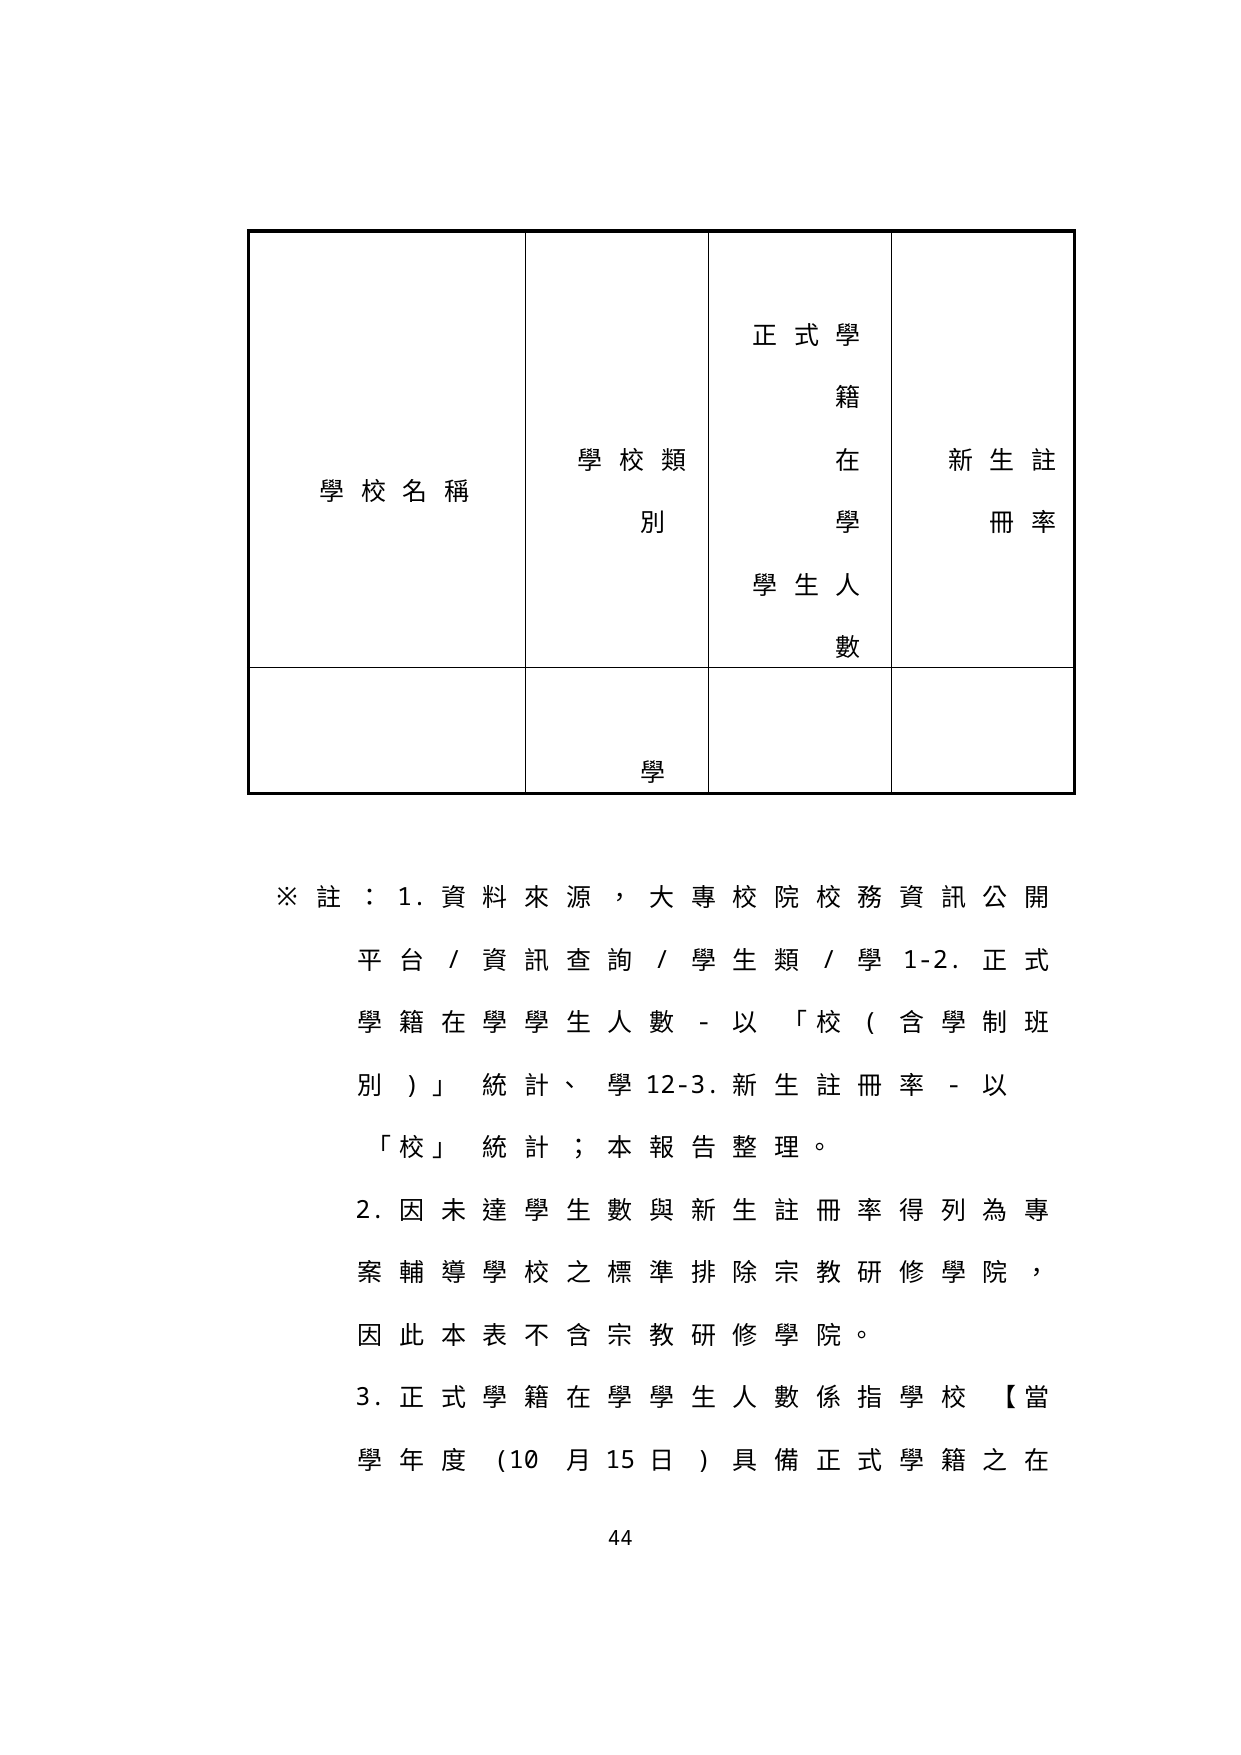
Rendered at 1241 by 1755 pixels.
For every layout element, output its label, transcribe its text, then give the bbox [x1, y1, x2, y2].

text 3.正式學籍在學學生人數係指學校【當學年度(10月15日)具備正式學籍之在學學生總人數，包括本國籍學生、僑生、外國學生(含雙聯學制學生)、大陸地區來台就讀之學位生等；但不包括選讀生、休退學生、學分班、交換生(非學位生)、保留入學資格或無學籍學生等】。 [311, 1354, 1058, 1479]
table_header 學校類別 [526, 233, 708, 667]
table_header 學校名稱 [250, 233, 525, 667]
table_header 新生註冊率 [892, 233, 1073, 667]
table_header 正式學籍在學 學生人數 [709, 233, 891, 667]
text ※註：1.資料來源，大專校院校務資訊公開平台/資訊查詢/學生類/學1-2.正式學籍在學學生人數-以「校(含學制班別)」統計、學12-3.新生註冊率-以「校」統計；本報告整理。 [238, 854, 1058, 1167]
table_cell [250, 668, 525, 792]
table_cell [709, 668, 891, 792]
table_cell [892, 668, 1073, 792]
table_cell 學 [526, 668, 708, 792]
text 2.因未達學生數與新生註冊率得列為專案輔導學校之標準排除宗教研修學院，因此本表不含宗教研修學院。 [311, 1167, 1058, 1354]
